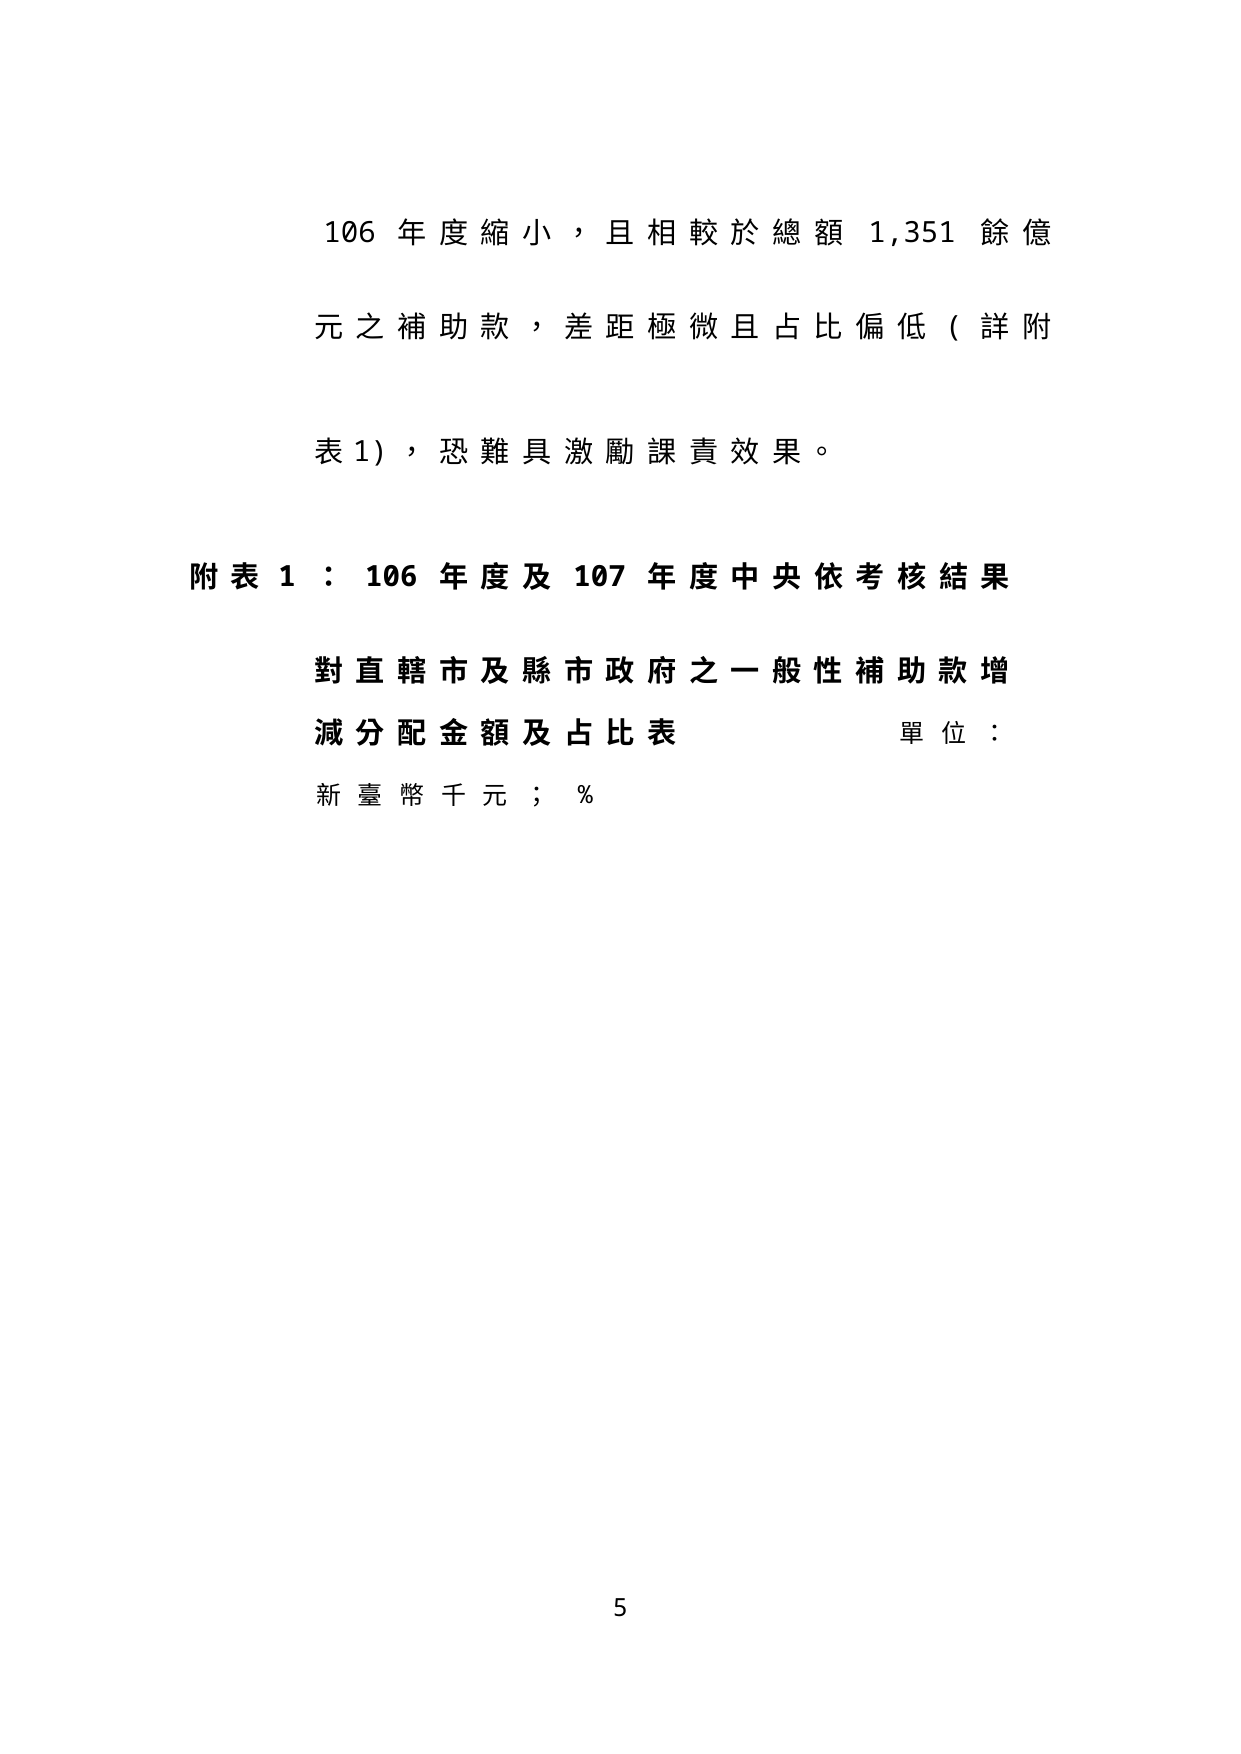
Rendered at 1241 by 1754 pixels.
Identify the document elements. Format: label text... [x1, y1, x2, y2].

text 附表1：106年度及107年度中央依考核結果對直轄市及縣市政府之一般性補助款增減分配金額及占比表 單位：新臺幣千元；% [183, 502, 1043, 814]
text 106年度縮小，且相較於總額1,351餘億元之補助款，差距極微且占比偏低(詳附表1)，恐難具激勵課責效果。 [271, 189, 1058, 502]
